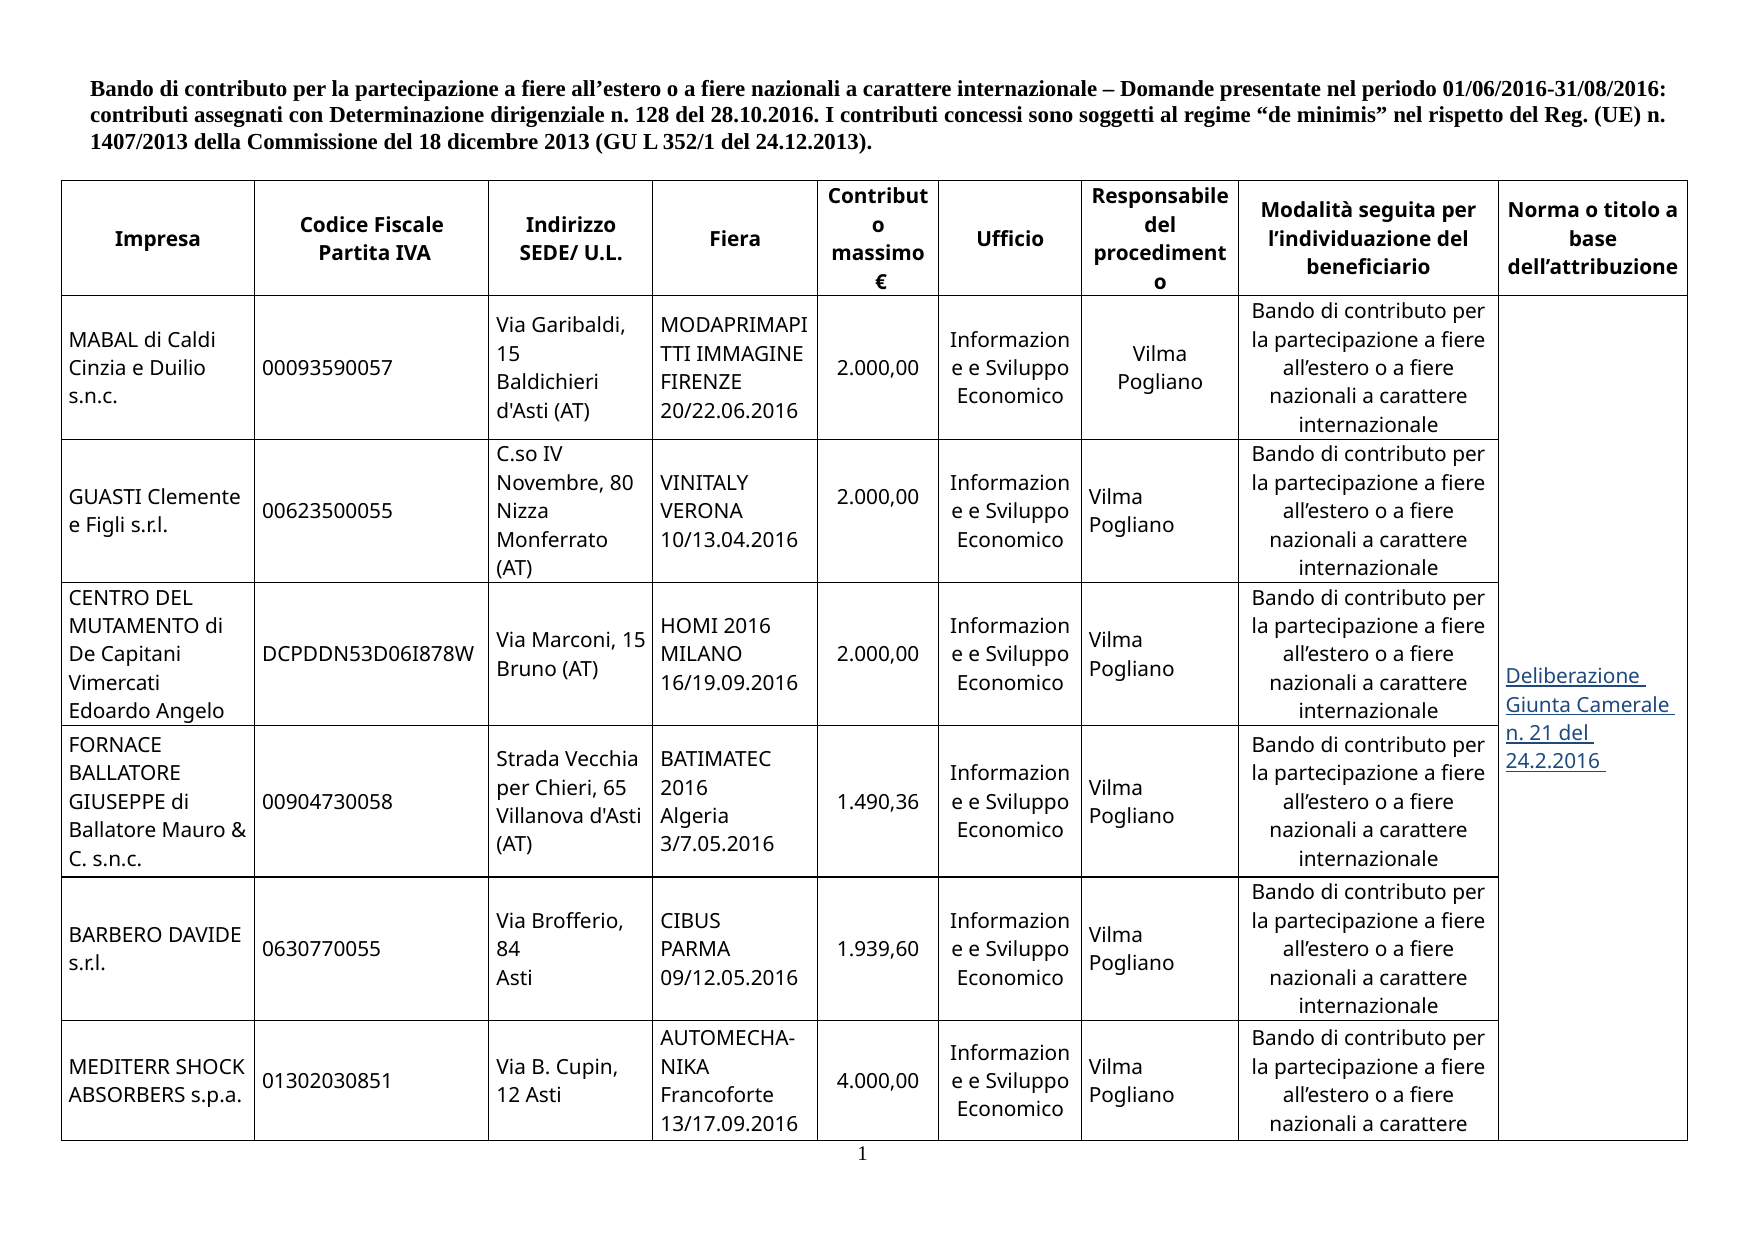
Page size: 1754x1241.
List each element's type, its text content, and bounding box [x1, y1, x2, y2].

table_cell FORNACE BALLATORE GIUSEPPE di Ballatore Mauro & C. s.n.c. [62, 726, 254, 876]
table_header Modalità seguita per l’individuazione del beneficiario [1239, 181, 1498, 295]
table_header Norma o titolo a base dell’attribuzione [1499, 181, 1687, 295]
table_cell Vilma Pogliano [1082, 440, 1238, 582]
table_cell 2.000,00 [818, 296, 938, 438]
table_cell Bando di contributo per la partecipazione a fiere all’estero o a fiere nazionali a carattere internazionale [1239, 878, 1498, 1020]
table_cell Informazione e Sviluppo Economico [939, 583, 1081, 725]
table_cell Informazione e Sviluppo Economico [939, 440, 1081, 582]
table_cell HOMI 2016 MILANO 16/19.09.2016 [653, 583, 817, 725]
table_cell Bando di contributo per la partecipazione a fiere all’estero o a fiere nazionali a carattere internazionale [1239, 296, 1498, 438]
table_cell 1.490,36 [818, 726, 938, 876]
table_cell DCPDDN53D06I878W [255, 583, 488, 725]
table_cell MODAPRIMAPITTI IMMAGINE FIRENZE 20/22.06.2016 [653, 296, 817, 438]
table_cell 2.000,00 [818, 440, 938, 582]
table_cell AUTOMECHA-NIKA Francoforte 13/17.09.2016 [653, 1021, 817, 1140]
table_cell Informazione e Sviluppo Economico [939, 1021, 1081, 1140]
table_header Responsabile del procedimento [1082, 181, 1238, 295]
table_cell 00623500055 [255, 440, 488, 582]
table_cell 4.000,00 [818, 1021, 938, 1140]
table_cell BARBERO DAVIDE s.r.l. [62, 878, 254, 1020]
table_header Contributo massimo € [818, 181, 938, 295]
table_cell Vilma Pogliano [1082, 296, 1238, 438]
table_cell 01302030851 [255, 1021, 488, 1140]
table_cell Informazione e Sviluppo Economico [939, 296, 1081, 438]
table_header Impresa [62, 181, 254, 295]
table_cell CIBUS PARMA 09/12.05.2016 [653, 878, 817, 1020]
table_cell CENTRO DEL MUTAMENTO di De Capitani Vimercati Edoardo Angelo [62, 583, 254, 725]
text Bando di contributo per la partecipazione a fiere all’estero o a fiere nazionali a carattere internazionale – Domande presentate nel periodo 01/06/2016-31/08/2016: contributi assegnati con Determinazione dirigenziale n. 128 del 28.10.2016. I contributi concessi sono soggetti al regime “de minimis” nel rispetto del Reg. (UE) n. 1407/2013 della Commissione del 18 dicembre 2013 (GU L 352/1 del 24.12.2013). [90, 75, 1669, 154]
table_cell Bando di contributo per la partecipazione a fiere all’estero o a fiere nazionali a carattere internazionale [1239, 440, 1498, 582]
table_header Ufficio [939, 181, 1081, 295]
table_header Fiera [653, 181, 817, 295]
table_cell MEDITERR SHOCK ABSORBERS s.p.a. [62, 1021, 254, 1140]
table_cell 1.939,60 [818, 878, 938, 1020]
table_cell VINITALY VERONA 10/13.04.2016 [653, 440, 817, 582]
table_cell 2.000,00 [818, 583, 938, 725]
table_cell 0630770055 [255, 878, 488, 1020]
table_cell Bando di contributo per la partecipazione a fiere all’estero o a fiere nazionali a carattere [1239, 1021, 1498, 1140]
table_cell Via Brofferio, 84 Asti [489, 878, 652, 1020]
table_cell Via Garibaldi, 15 Baldichieri d'Asti (AT) [489, 296, 652, 438]
table_cell Via B. Cupin, 12 Asti [489, 1021, 652, 1140]
table_cell Deliberazione Giunta Camerale n. 21 del 24.2.2016 [1499, 296, 1687, 1140]
table_cell BATIMATEC 2016 Algeria 3/7.05.2016 [653, 726, 817, 876]
table_cell C.so IV Novembre, 80 Nizza Monferrato (AT) [489, 440, 652, 582]
table_header Indirizzo SEDE/ U.L. [489, 181, 652, 295]
table_cell Vilma Pogliano [1082, 583, 1238, 725]
table_cell Vilma Pogliano [1082, 878, 1238, 1020]
table_cell Bando di contributo per la partecipazione a fiere all’estero o a fiere nazionali a carattere internazionale [1239, 726, 1498, 876]
table_cell Strada Vecchia per Chieri, 65 Villanova d'Asti (AT) [489, 726, 652, 876]
table_cell Vilma Pogliano [1082, 726, 1238, 876]
table_cell Bando di contributo per la partecipazione a fiere all’estero o a fiere nazionali a carattere internazionale [1239, 583, 1498, 725]
table_cell Informazione e Sviluppo Economico [939, 878, 1081, 1020]
table_cell Informazione e Sviluppo Economico [939, 726, 1081, 876]
table_cell 00904730058 [255, 726, 488, 876]
table_cell Vilma Pogliano [1082, 1021, 1238, 1140]
table_cell Via Marconi, 15 Bruno (AT) [489, 583, 652, 725]
table_header Codice Fiscale Partita IVA [255, 181, 488, 295]
table_cell 00093590057 [255, 296, 488, 438]
table_cell GUASTI Clemente e Figli s.r.l. [62, 440, 254, 582]
table_cell MABAL di Caldi Cinzia e Duilio s.n.c. [62, 296, 254, 438]
